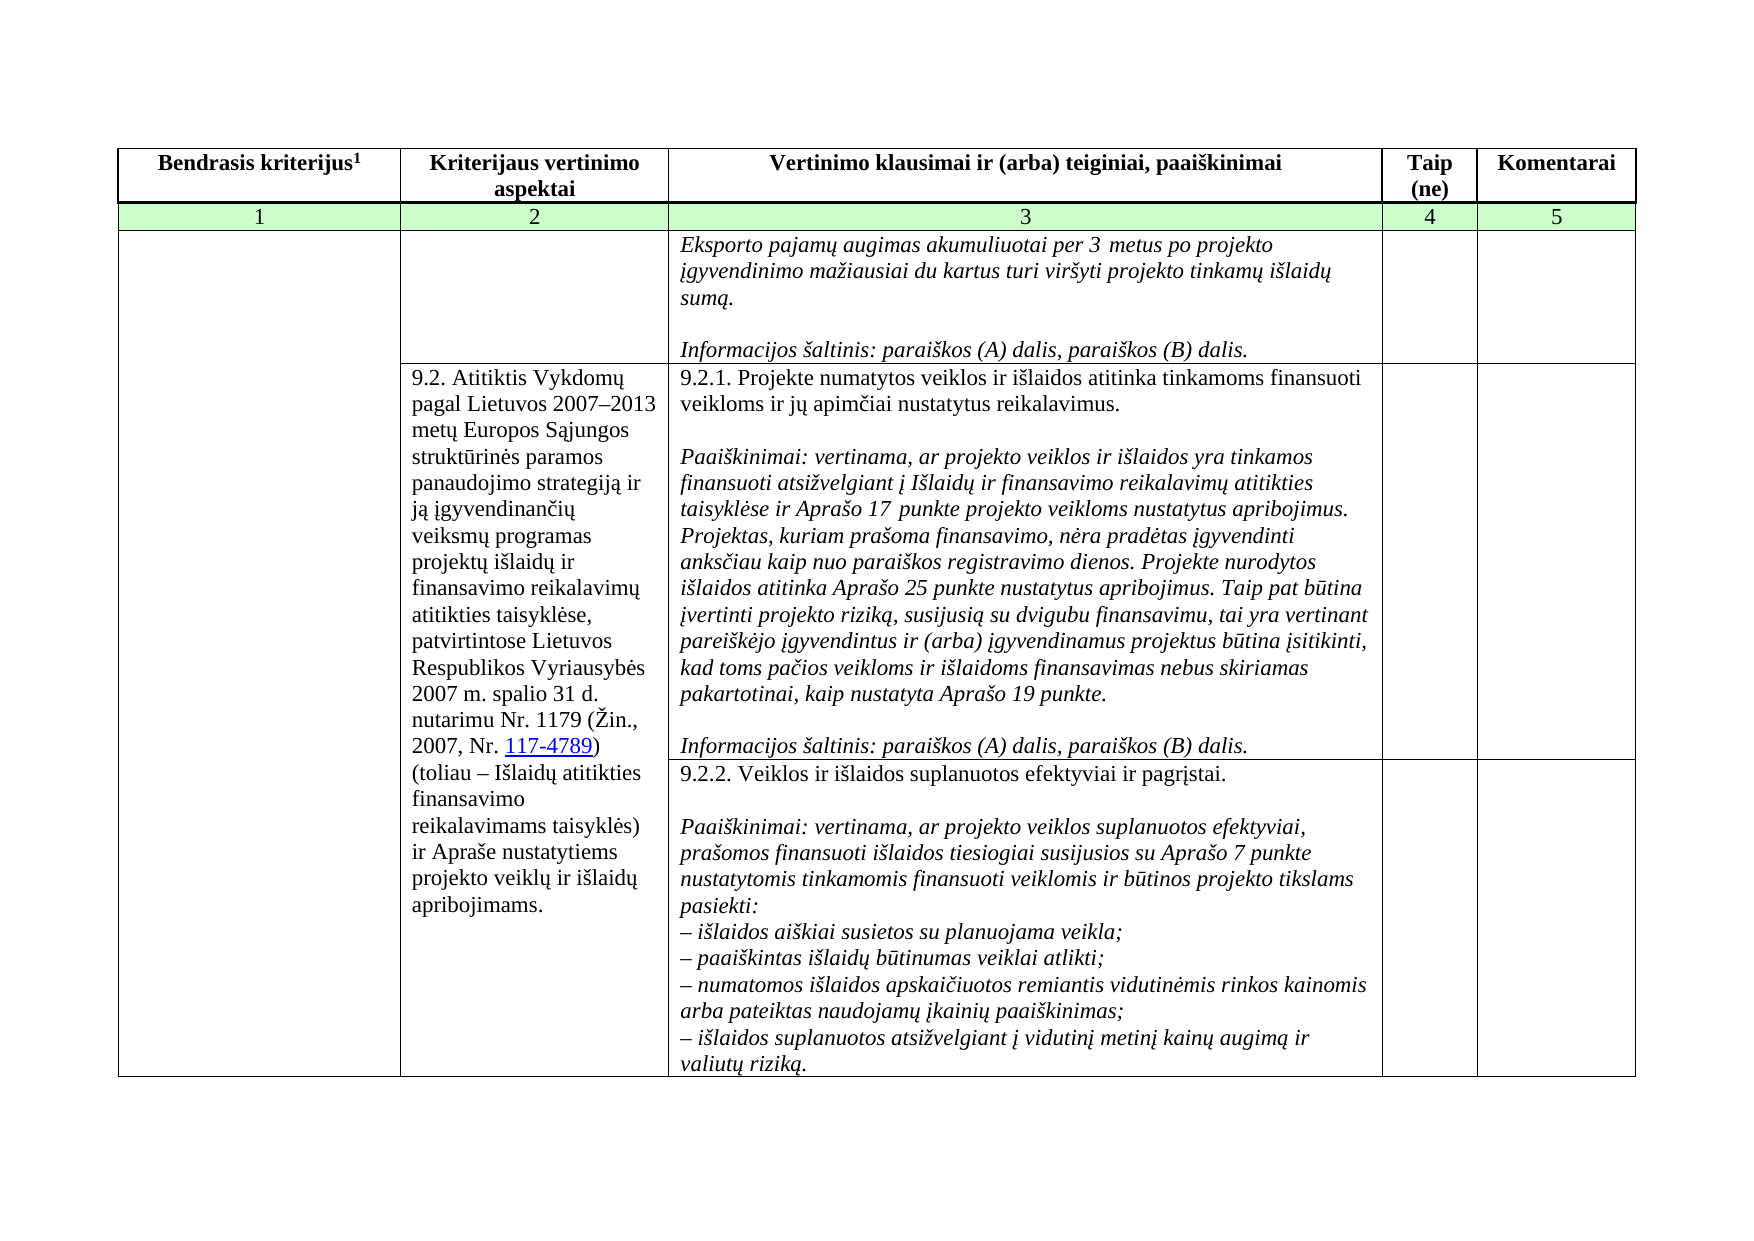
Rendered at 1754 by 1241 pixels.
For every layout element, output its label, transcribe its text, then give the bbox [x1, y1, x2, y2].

table_header Kriterijaus vertinimo aspektai [401, 149, 668, 201]
table_cell [1478, 364, 1635, 759]
table_header Taip (ne) [1383, 149, 1476, 201]
table_header Bendrasis kriterijus1 [119, 149, 400, 201]
table_header Vertinimo klausimai ir (arba) teiginiai, paaiškinimai [669, 149, 1381, 201]
table_header Komentarai [1478, 149, 1635, 201]
table_cell Eksporto pajamų augimas akumuliuotai per 3 metus po projekto įgyvendinimo mažiausiai du kartus turi viršyti projekto tinkamų išlaidų sumą. Informacijos šaltinis: paraiškos (A) dalis, paraiškos (B) dalis. [669, 231, 1382, 363]
table_cell [1383, 364, 1477, 759]
table_cell 9.2.2. Veiklos ir išlaidos suplanuotos efektyviai ir pagrįstai. Paaiškinimai: vertinama, ar projekto veiklos suplanuotos efektyviai, prašomos finansuoti išlaidos tiesiogiai susijusios su Aprašo 7 punkte nustatytomis tinkamomis finansuoti veiklomis ir būtinos projekto tikslams pasiekti: – išlaidos aiškiai susietos su planuojama veikla; – paaiškintas išlaidų būtinumas veiklai atlikti; – numatomos išlaidos apskaičiuotos remiantis vidutinėmis rinkos kainomis arba pateiktas naudojamų įkainių paaiškinimas; – išlaidos suplanuotos atsižvelgiant į vidutinį metinį kainų augimą ir valiutų riziką. [669, 760, 1382, 1076]
table_cell [401, 231, 668, 363]
table_cell [1383, 231, 1477, 363]
table_cell 3 [669, 204, 1382, 230]
table_cell 4 [1383, 204, 1477, 230]
table_cell 5 [1478, 204, 1635, 230]
table_cell 9.2.1. Projekte numatytos veiklos ir išlaidos atitinka tinkamoms finansuoti veikloms ir jų apimčiai nustatytus reikalavimus. Paaiškinimai: vertinama, ar projekto veiklos ir išlaidos yra tinkamos finansuoti atsižvelgiant į Išlaidų ir finansavimo reikalavimų atitikties taisyklėse ir Aprašo 17 punkte projekto veikloms nustatytus apribojimus. Projektas, kuriam prašoma finansavimo, nėra pradėtas įgyvendinti anksčiau kaip nuo paraiškos registravimo dienos. Projekte nurodytos išlaidos atitinka Aprašo 25 punkte nustatytus apribojimus. Taip pat būtina įvertinti projekto riziką, susijusią su dvigubu finansavimu, tai yra vertinant pareiškėjo įgyvendintus ir (arba) įgyvendinamus projektus būtina įsitikinti, kad toms pačios veikloms ir išlaidoms finansavimas nebus skiriamas pakartotinai, kaip nustatyta Aprašo 19 punkte. Informacijos šaltinis: paraiškos (A) dalis, paraiškos (B) dalis. [669, 364, 1382, 759]
table_cell [119, 231, 400, 1076]
table_cell [1478, 760, 1635, 1076]
table_cell 1 [119, 204, 400, 230]
table_cell 2 [401, 204, 668, 230]
table_cell [1383, 760, 1477, 1076]
table_cell 9.2. Atitiktis Vykdomų pagal Lietuvos 2007–2013 metų Europos Sąjungos struktūrinės paramos panaudojimo strategiją ir ją įgyvendinančių veiksmų programas projektų išlaidų ir finansavimo reikalavimų atitikties taisyklėse, patvirtintose Lietuvos Respublikos Vyriausybės 2007 m. spalio 31 d. nutarimu Nr. 1179 (Žin., 2007, Nr. 117-4789) (toliau – Išlaidų atitikties finansavimo reikalavimams taisyklės) ir Apraše nustatytiems projekto veiklų ir išlaidų apribojimams. [401, 364, 668, 1076]
table_cell [1478, 231, 1635, 363]
